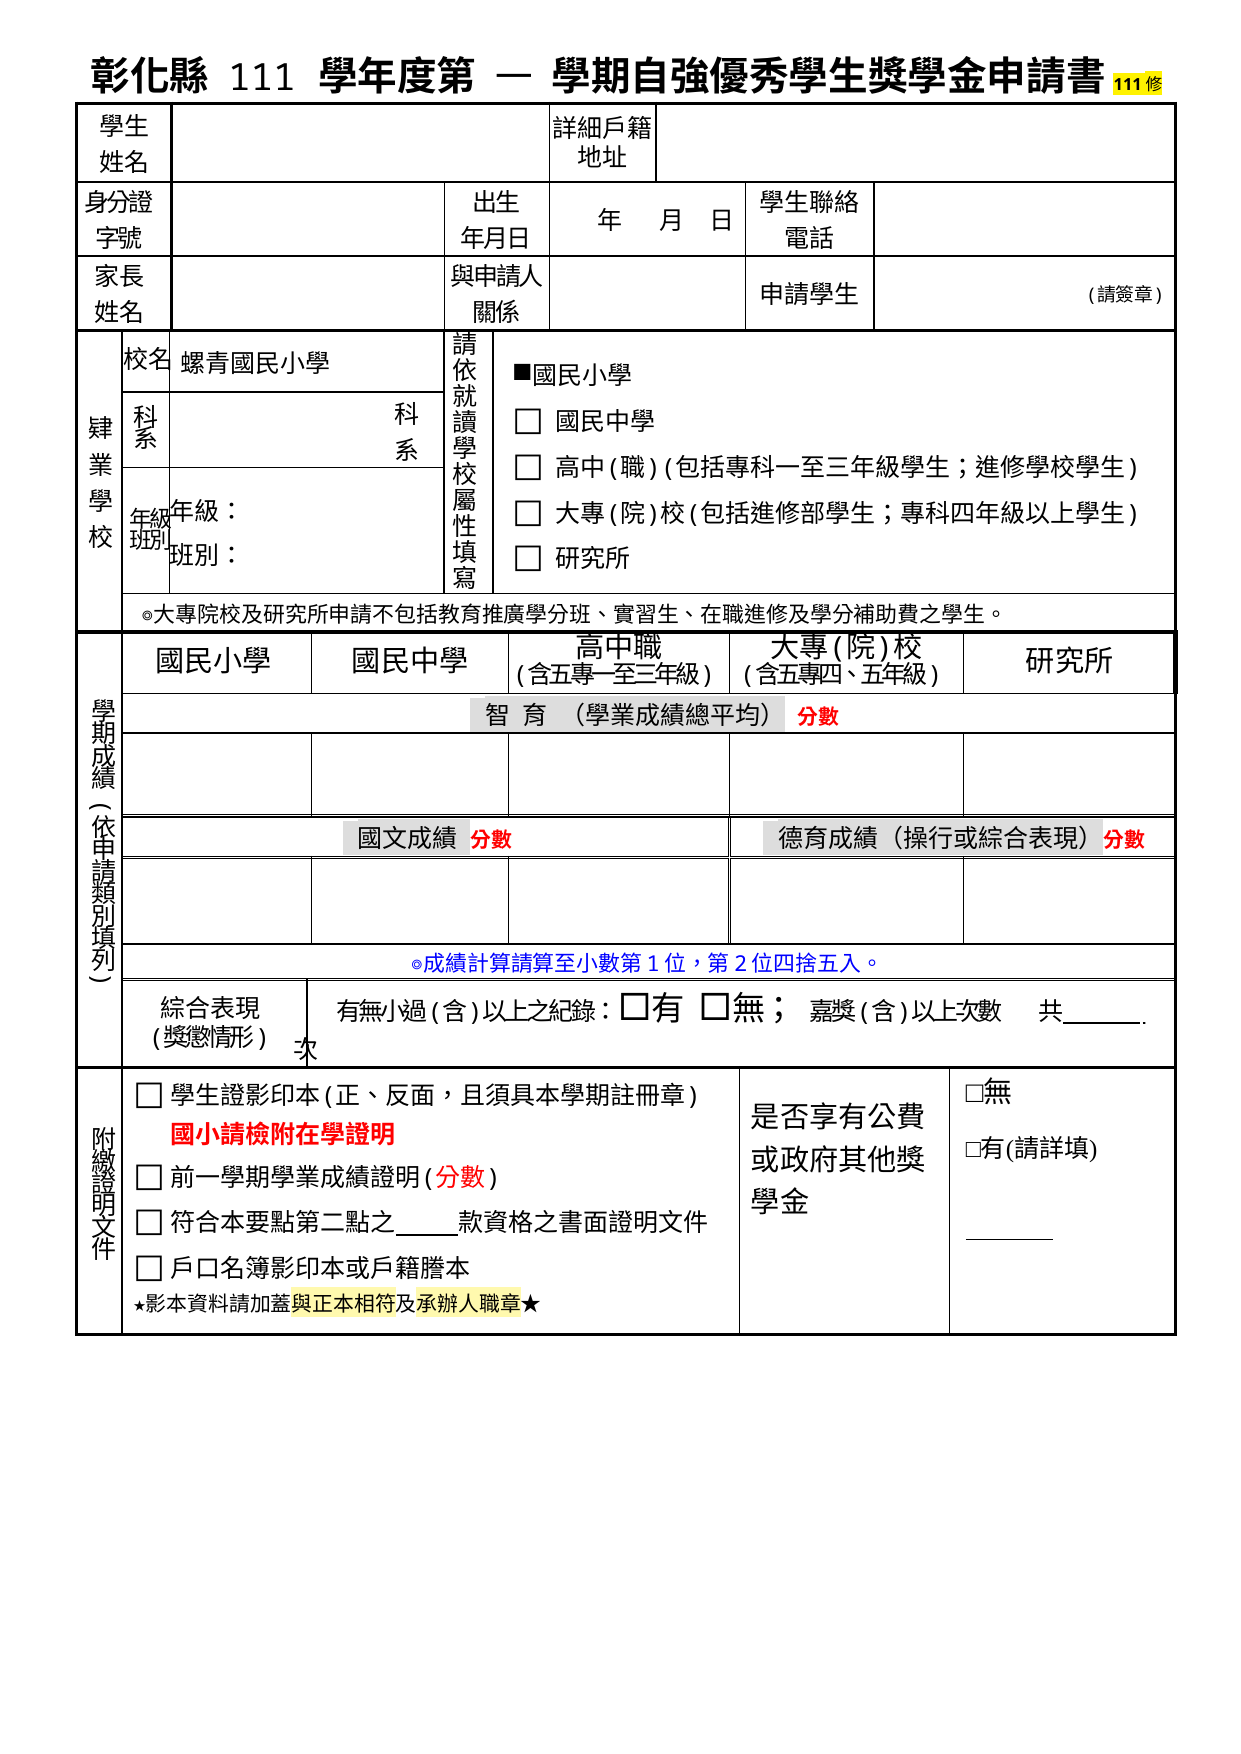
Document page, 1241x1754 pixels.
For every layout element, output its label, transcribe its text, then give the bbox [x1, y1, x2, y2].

table_cell 學生聯絡電話 [746, 183, 873, 255]
table_cell 智 育 （學業成績總平均） 分數 [123, 694, 1174, 732]
table_cell 附繳證明文件 [78, 1069, 121, 1333]
table_cell [657, 105, 1174, 181]
table_cell 國文成績 分數 [123, 818, 728, 856]
table_cell □無 □有(請詳填) [950, 1069, 1174, 1333]
table_cell [312, 734, 508, 814]
table_cell 螺青國民小學 [170, 332, 443, 391]
table_cell [730, 734, 963, 814]
table_cell ◎大專院校及研究所申請不包括教育推廣學分班、實習生、在職進修及學分補助費之學生。 [123, 594, 1174, 630]
table_cell [964, 859, 1174, 943]
table_cell [123, 734, 311, 814]
table_cell 申請學生 [746, 257, 873, 329]
table_cell [964, 734, 1174, 814]
table_cell [312, 859, 508, 943]
table_cell 國民中學 [312, 634, 508, 693]
table_cell 肄業學校 [78, 332, 121, 630]
table_cell 學生證影印本(正、反面，且須具本學期註冊章) 國小請檢附在學證明 前一學期學業成績證明(分數) 符合本要點第二點之 款資格之書面證明文件 戶口名簿影印本或戶籍謄本 ★影本資料請加蓋與正本相符及承辦人職章★ [123, 1069, 739, 1333]
table_cell 詳細戶籍地址 [550, 105, 655, 181]
table_cell [173, 105, 549, 181]
table_cell [509, 734, 729, 814]
table_cell 學期成績 (依申請類別填列) [78, 634, 121, 1066]
table_cell 出生 年月日 [445, 183, 549, 255]
table_cell 德育成績（操行或綜合表現）分數 [731, 818, 1174, 856]
table_cell 學生姓名 [78, 105, 170, 181]
table_cell 年級 班別 [123, 468, 169, 593]
table_cell 請依就讀學校屬性填寫 [445, 332, 492, 593]
table_cell ■國民小學 國民中學 高中(職)(包括專科一至三年級學生；進修學校學生) 大專(院)校(包括進修部學生；專科四年級以上學生) 研究所 [494, 332, 1174, 593]
table_cell 科系 [123, 393, 169, 467]
table_cell 校名 [123, 332, 169, 391]
table_cell [509, 859, 728, 943]
table_cell 家長 姓名 [78, 257, 170, 329]
table_cell [173, 257, 444, 329]
table_cell 是否享有公費或政府其他獎學金 [740, 1069, 949, 1333]
table_cell ◎成績計算請算至小數第1位，第2位四捨五入。 [123, 945, 1174, 978]
table_cell 綜合表現 (獎懲情形) [123, 981, 306, 1066]
table_cell 有無小過(含)以上之紀錄：有 無； 嘉獎(含)以上次數 共 次 [308, 981, 1174, 1066]
table_cell 國民小學 [123, 634, 311, 693]
table_cell 研究所 [964, 634, 1173, 693]
table_cell 高中職 (含五專一至三年級) [509, 634, 729, 693]
table_header 彰化縣 111 學年度第 一 學期自強優秀學生獎學金申請書111修 [77, 44, 1176, 102]
table_cell [173, 183, 444, 255]
table_cell [550, 257, 745, 329]
table_cell 與申請人關係 [445, 257, 549, 329]
table_cell 年級： 班別： [170, 468, 443, 593]
table_cell [123, 859, 311, 943]
table_cell [731, 859, 963, 943]
table_cell 年 月 日 [550, 183, 745, 255]
table_cell 大專(院)校 (含五專四、五年級) [730, 634, 963, 693]
table_cell 科 系 [170, 393, 443, 467]
table_cell (請簽章) [875, 257, 1174, 329]
table_cell 身分證 字號 [78, 183, 170, 255]
table_cell [875, 183, 1174, 255]
